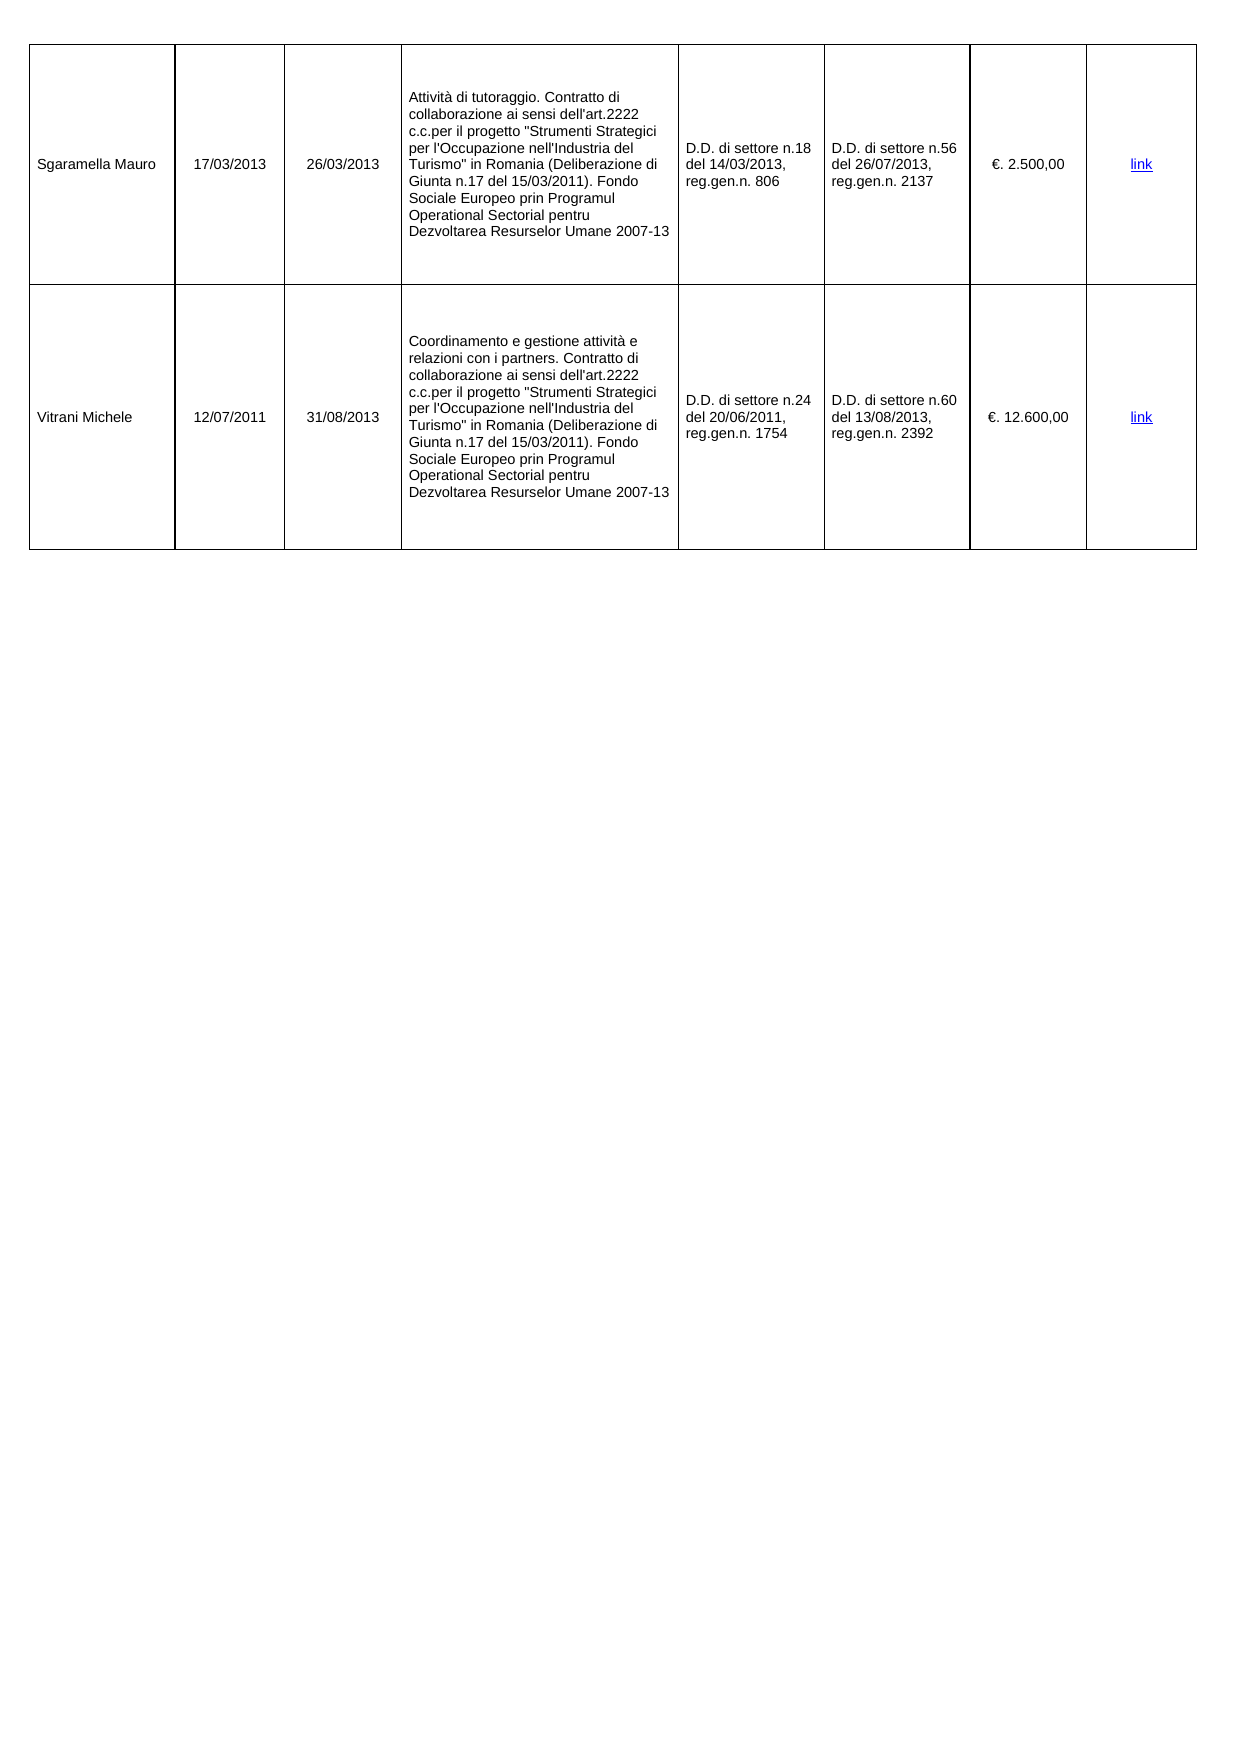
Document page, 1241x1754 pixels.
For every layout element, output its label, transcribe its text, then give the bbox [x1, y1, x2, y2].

table_cell Sgaramella Mauro [30, 45, 174, 283]
table_cell D.D. di settore n.24 del 20/06/2011, reg.gen.n. 1754 [679, 285, 824, 549]
table_cell 26/03/2013 [285, 45, 401, 283]
table_cell Vitrani Michele [30, 285, 174, 549]
table_cell Attività di tutoraggio. Contratto di collaborazione ai sensi dell'art.2222 c.c.per il progetto "Strumenti Strategici per l'Occupazione nell'Industria del Turismo" in Romania (Deliberazione di Giunta n.17 del 15/03/2011). Fondo Sociale Europeo prin Programul Operational Sectorial pentru Dezvoltarea Resurselor Umane 2007-13 [402, 45, 678, 283]
table_cell D.D. di settore n.60 del 13/08/2013, reg.gen.n. 2392 [825, 285, 969, 549]
table_cell Coordinamento e gestione attività e relazioni con i partners. Contratto di collaborazione ai sensi dell'art.2222 c.c.per il progetto "Strumenti Strategici per l'Occupazione nell'Industria del Turismo" in Romania (Deliberazione di Giunta n.17 del 15/03/2011). Fondo Sociale Europeo prin Programul Operational Sectorial pentru Dezvoltarea Resurselor Umane 2007-13 [402, 285, 678, 549]
table_cell D.D. di settore n.56 del 26/07/2013, reg.gen.n. 2137 [825, 45, 969, 283]
table_cell 17/03/2013 [176, 45, 284, 283]
table_cell link [1087, 45, 1196, 283]
table_cell 31/08/2013 [285, 285, 401, 549]
table_cell €. 12.600,00 [971, 285, 1086, 549]
table_cell 12/07/2011 [176, 285, 284, 549]
table_cell link [1087, 285, 1196, 549]
table_cell D.D. di settore n.18 del 14/03/2013, reg.gen.n. 806 [679, 45, 824, 283]
table_cell €. 2.500,00 [971, 45, 1086, 283]
